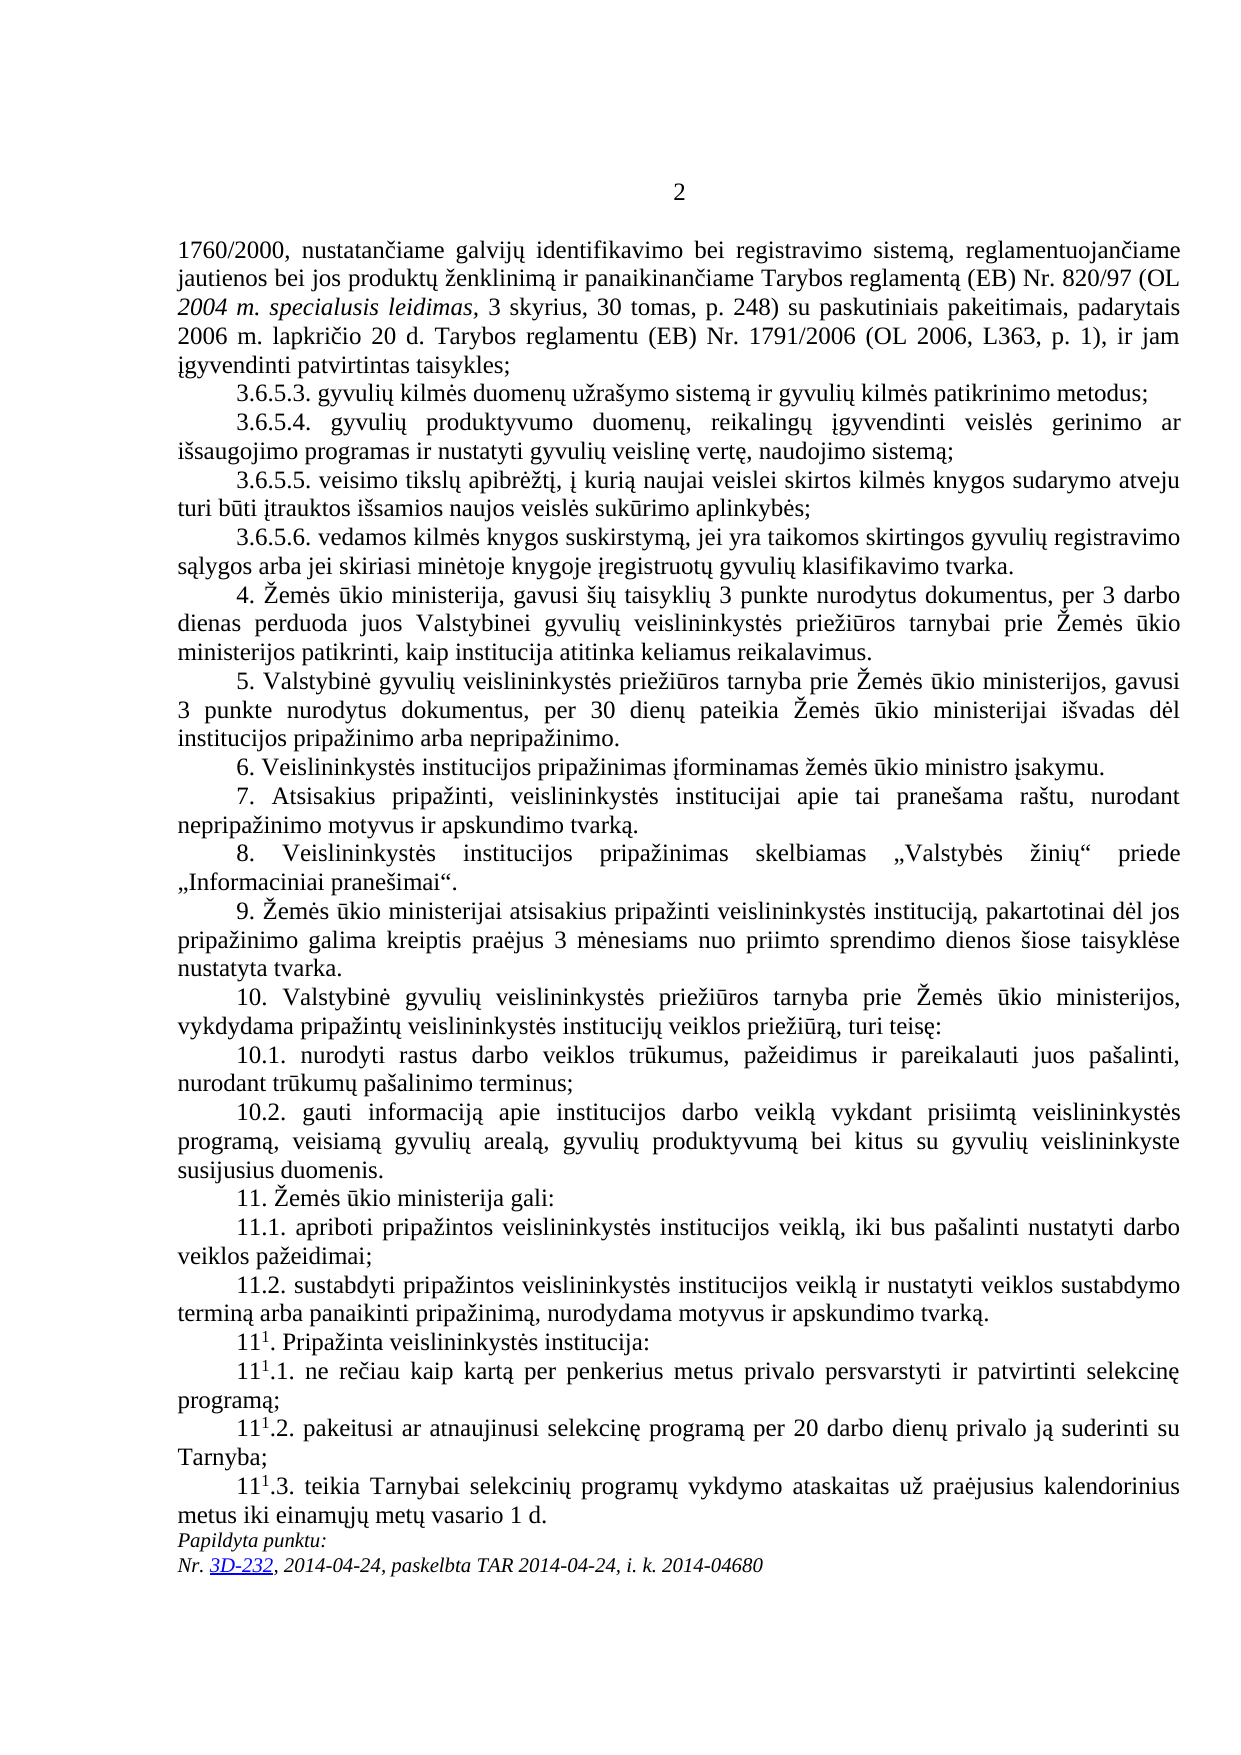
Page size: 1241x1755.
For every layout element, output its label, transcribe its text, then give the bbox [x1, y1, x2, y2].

text Papildyta punktu: [177, 1528, 1181, 1552]
text 3.6.5.3. gyvulių kilmės duomenų užrašymo sistemą ir gyvulių kilmės patikrinimo metodus; [177, 378, 1181, 407]
text 7. Atsisakius pripažinti, veislininkystės institucijai apie tai pranešama raštu, nurodant nepripažinimo motyvus ir apskundimo tvarką. [177, 781, 1181, 838]
text 6. Veislininkystės institucijos pripažinimas įforminamas žemės ūkio ministro įsakymu. [177, 752, 1181, 781]
text Nr. 3D-232, 2014-04-24, paskelbta TAR 2014-04-24, i. k. 2014-04680 [177, 1552, 1181, 1577]
text 3.6.5.4. gyvulių produktyvumo duomenų, reikalingų įgyvendinti veislės gerinimo ar išsaugojimo programas ir nustatyti gyvulių veislinę vertę, naudojimo sistemą; [177, 407, 1181, 465]
text 3.6.5.5. veisimo tikslų apibrėžtį, į kurią naujai veislei skirtos kilmės knygos sudarymo atveju turi būti įtrauktos išsamios naujos veislės sukūrimo aplinkybės; [177, 465, 1181, 522]
text 5. Valstybinė gyvulių veislininkystės priežiūros tarnyba prie Žemės ūkio ministerijos, gavusi 3 punkte nurodytus dokumentus, per 30 dienų pateikia Žemės ūkio ministerijai išvadas dėl institucijos pripažinimo arba nepripažinimo. [177, 666, 1181, 752]
text 4. Žemės ūkio ministerija, gavusi šių taisyklių 3 punkte nurodytus dokumentus, per 3 darbo dienas perduoda juos Valstybinei gyvulių veislininkystės priežiūros tarnybai prie Žemės ūkio ministerijos patikrinti, kaip institucija atitinka keliamus reikalavimus. [177, 580, 1181, 666]
text 111.1. ne rečiau kaip kartą per penkerius metus privalo persvarstyti ir patvirtinti selekcinę programą; [177, 1356, 1181, 1413]
text 1760/2000, nustatančiame galvijų identifikavimo bei registravimo sistemą, reglamentuojančiame jautienos bei jos produktų ženklinimą ir panaikinančiame Tarybos reglamentą (EB) Nr. 820/97 (OL 2004 m. specialusis leidimas, 3 skyrius, 30 tomas, p. 248) su paskutiniais pakeitimais, padarytais 2006 m. lapkričio 20 d. Tarybos reglamentu (EB) Nr. 1791/2006 (OL 2006, L363, p. 1), ir jam įgyvendinti patvirtintas taisykles; [177, 235, 1181, 378]
text 10.2. gauti informaciją apie institucijos darbo veiklą vykdant prisiimtą veislininkystės programą, veisiamą gyvulių arealą, gyvulių produktyvumą bei kitus su gyvulių veislininkyste susijusius duomenis. [177, 1097, 1181, 1183]
text 10.1. nurodyti rastus darbo veiklos trūkumus, pažeidimus ir pareikalauti juos pašalinti, nurodant trūkumų pašalinimo terminus; [177, 1040, 1181, 1097]
text 111.2. pakeitusi ar atnaujinusi selekcinę programą per 20 darbo dienų privalo ją suderinti su Tarnyba; [177, 1413, 1181, 1471]
text 111. Pripažinta veislininkystės institucija: [177, 1327, 1181, 1356]
text 8. Veislininkystės institucijos pripažinimas skelbiamas „Valstybės žinių“ priede „Informaciniai pranešimai“. [177, 838, 1181, 896]
text 3.6.5.6. vedamos kilmės knygos suskirstymą, jei yra taikomos skirtingos gyvulių registravimo sąlygos arba jei skiriasi minėtoje knygoje įregistruotų gyvulių klasifikavimo tvarka. [177, 522, 1181, 580]
text 11.1. apriboti pripažintos veislininkystės institucijos veiklą, iki bus pašalinti nustatyti darbo veiklos pažeidimai; [177, 1212, 1181, 1270]
text 9. Žemės ūkio ministerijai atsisakius pripažinti veislininkystės instituciją, pakartotinai dėl jos pripažinimo galima kreiptis praėjus 3 mėnesiams nuo priimto sprendimo dienos šiose taisyklėse nustatyta tvarka. [177, 896, 1181, 982]
text 11. Žemės ūkio ministerija gali: [177, 1183, 1181, 1212]
text 11.2. sustabdyti pripažintos veislininkystės institucijos veiklą ir nustatyti veiklos sustabdymo terminą arba panaikinti pripažinimą, nurodydama motyvus ir apskundimo tvarką. [177, 1270, 1181, 1327]
text 111.3. teikia Tarnybai selekcinių programų vykdymo ataskaitas už praėjusius kalendorinius metus iki einamųjų metų vasario 1 d. [177, 1471, 1181, 1528]
text 10. Valstybinė gyvulių veislininkystės priežiūros tarnyba prie Žemės ūkio ministerijos, vykdydama pripažintų veislininkystės institucijų veiklos priežiūrą, turi teisę: [177, 982, 1181, 1040]
